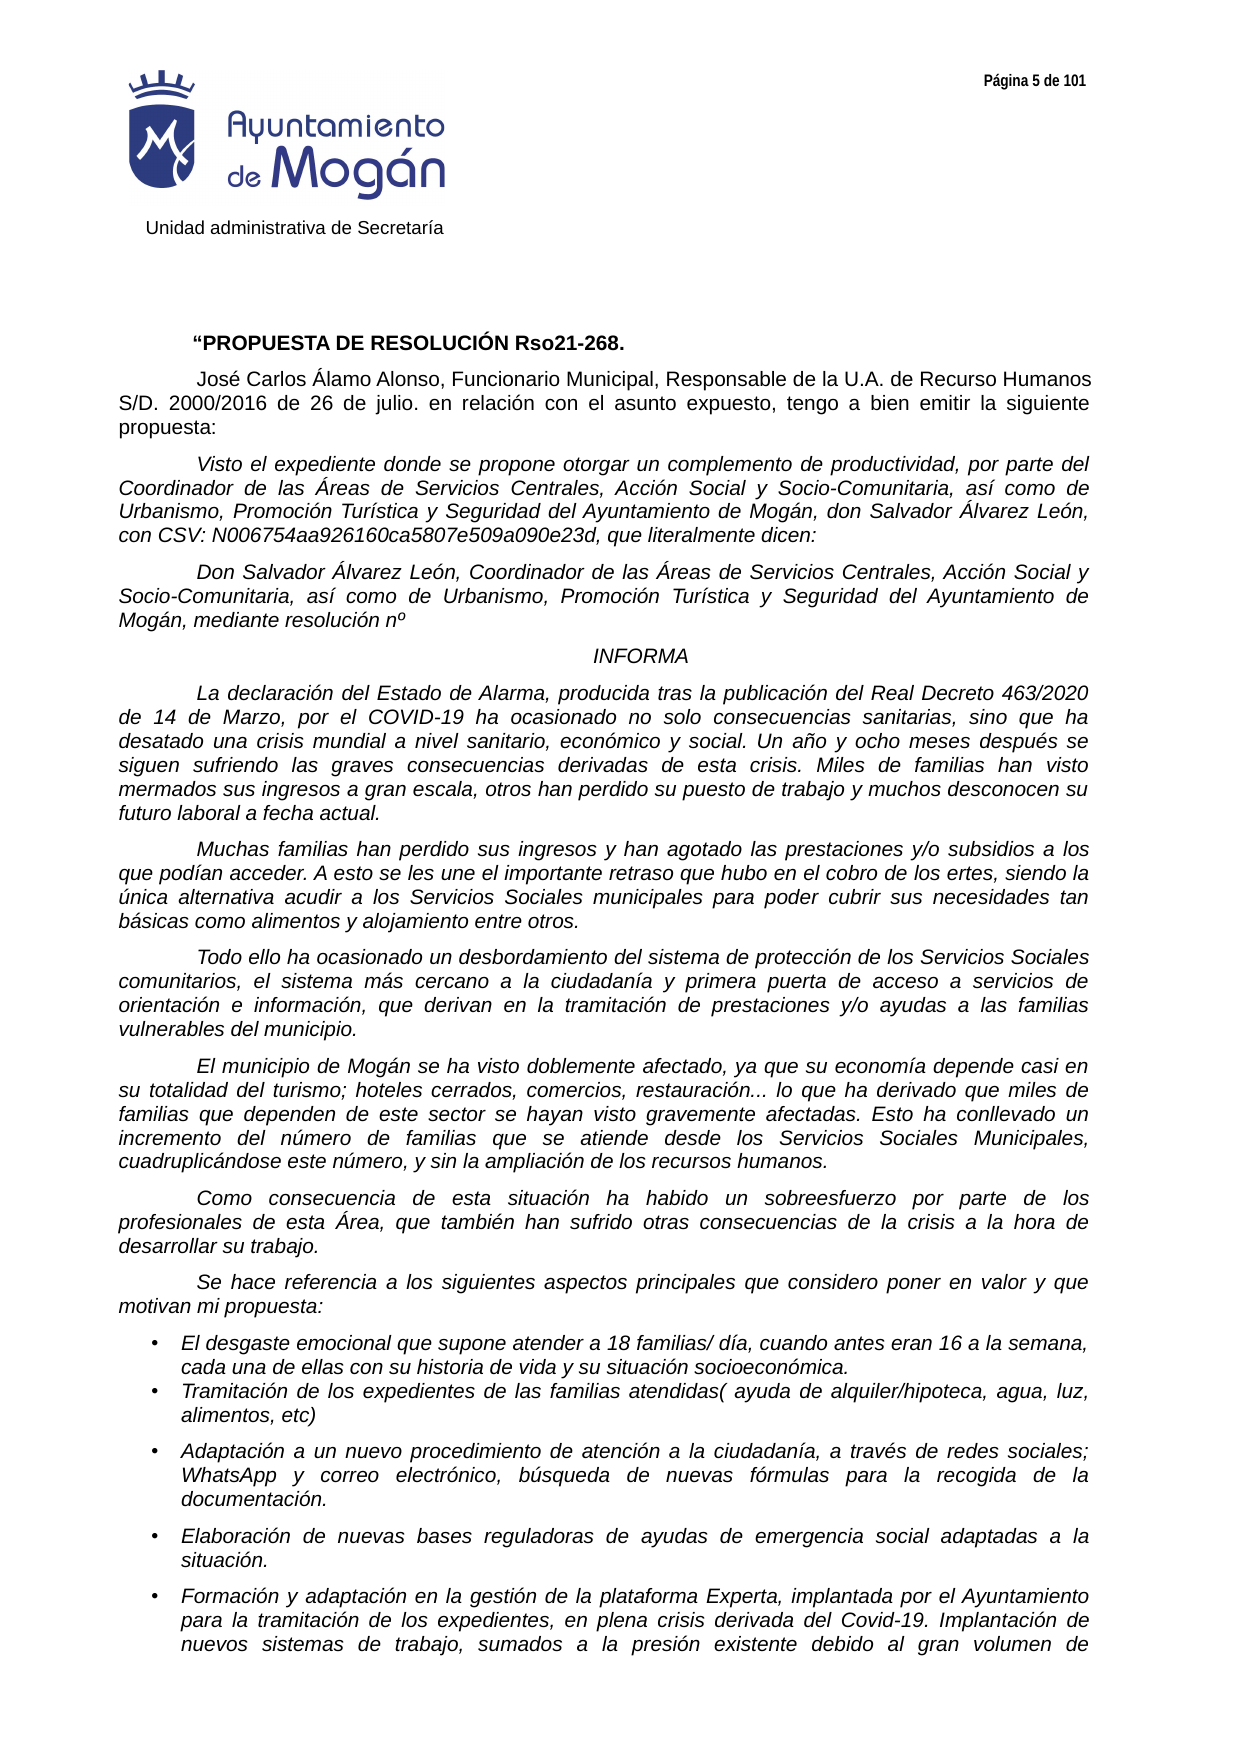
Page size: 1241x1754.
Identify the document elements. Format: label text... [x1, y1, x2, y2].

text Muchas familias han perdido sus ingresos y han agotado las prestaciones y/o subsidios a los que podían acceder. A esto se les une el importante retraso que hubo en el cobro de los ertes, siendo la única alternativa acudir a los Servicios Sociales municipales para poder cubrir sus necesidades tan básicas como alimentos y alojamiento entre otros. [118, 837, 1092, 933]
text Todo ello ha ocasionado un desbordamiento del sistema de protección de los Servicios Sociales comunitarios, el sistema más cercano a la ciudadanía y primera puerta de acceso a servicios de orientación e información, que derivan en la tramitación de prestaciones y/o ayudas a las familias vulnerables del municipio. [118, 945, 1092, 1041]
list Elaboración de nuevas bases reguladoras de ayudas de emergencia social adaptadas a la situación. [151, 1523, 1092, 1572]
text La declaración del Estado de Alarma, producida tras la publicación del Real Decreto 463/2020 de 14 de Marzo, por el COVID-19 ha ocasionado no solo consecuencias sanitarias, sino que ha desatado una crisis mundial a nivel sanitario, económico y social. Un año y ocho meses después se siguen sufriendo las graves consecuencias derivadas de esta crisis. Miles de familias han visto mermados sus ingresos a gran escala, otros han perdido su puesto de trabajo y muchos desconocen su futuro laboral a fecha actual. [118, 681, 1092, 824]
list Tramitación de los expedientes de las familias atendidas( ayuda de alquiler/hipoteca, agua, luz, alimentos, etc) [151, 1378, 1092, 1427]
list Formación y adaptación en la gestión de la plataforma Experta, implantada por el Ayuntamiento para la tramitación de los expedientes, en plena crisis derivada del Covid-19. Implantación de nuevos sistemas de trabajo, sumados a la presión existente debido al gran volumen de [151, 1584, 1092, 1656]
text INFORMA [118, 644, 1092, 668]
list El desgaste emocional que supone atender a 18 familias/ día, cuando antes eran 16 a la semana, cada una de ellas con su historia de vida y su situación socioeconómica. [151, 1331, 1092, 1378]
list Adaptación a un nuevo procedimiento de atención a la ciudadanía, a través de redes sociales; WhatsApp y correo electrónico, búsqueda de nuevas fórmulas para la recogida de la documentación. [151, 1439, 1092, 1511]
text El municipio de Mogán se ha visto doblemente afectado, ya que su economía depende casi en su totalidad del turismo; hoteles cerrados, comercios, restauración... lo que ha derivado que miles de familias que dependen de este sector se hayan visto gravemente afectadas. Esto ha conllevado un incremento del número de familias que se atiende desde los Servicios Sociales Municipales, cuadruplicándose este número, y sin la ampliación de los recursos humanos. [118, 1053, 1092, 1173]
text Visto el expediente donde se propone otorgar un complemento de productividad, por parte del Coordinador de las Áreas de Servicios Centrales, Acción Social y Socio-Comunitaria, así como de Urbanismo, Promoción Turística y Seguridad del Ayuntamiento de Mogán, don Salvador Álvarez León, con CSV: N006754aa926160ca5807e509a090e23d, que literalmente dicen: [118, 451, 1092, 547]
text José Carlos Álamo Alonso, Funcionario Municipal, Responsable de la U.A. de Recurso Humanos S/D. 2000/2016 de 26 de julio. en relación con el asunto expuesto, tengo a bien emitir la siguiente propuesta: [118, 367, 1092, 439]
text Como consecuencia de esta situación ha habido un sobreesfuerzo por parte de los profesionales de esta Área, que también han sufrido otras consecuencias de la crisis a la hora de desarrollar su trabajo. [118, 1186, 1092, 1258]
text Don Salvador Álvarez León, Coordinador de las Áreas de Servicios Centrales, Acción Social y Socio-Comunitaria, así como de Urbanismo, Promoción Turística y Seguridad del Ayuntamiento de Mogán, mediante resolución nº [118, 560, 1092, 632]
text Se hace referencia a los siguientes aspectos principales que considero poner en valor y que motivan mi propuesta: [118, 1270, 1092, 1318]
picture [128, 70, 445, 206]
text “PROPUESTA DE RESOLUCIÓN Rso21-268. [118, 331, 1092, 354]
